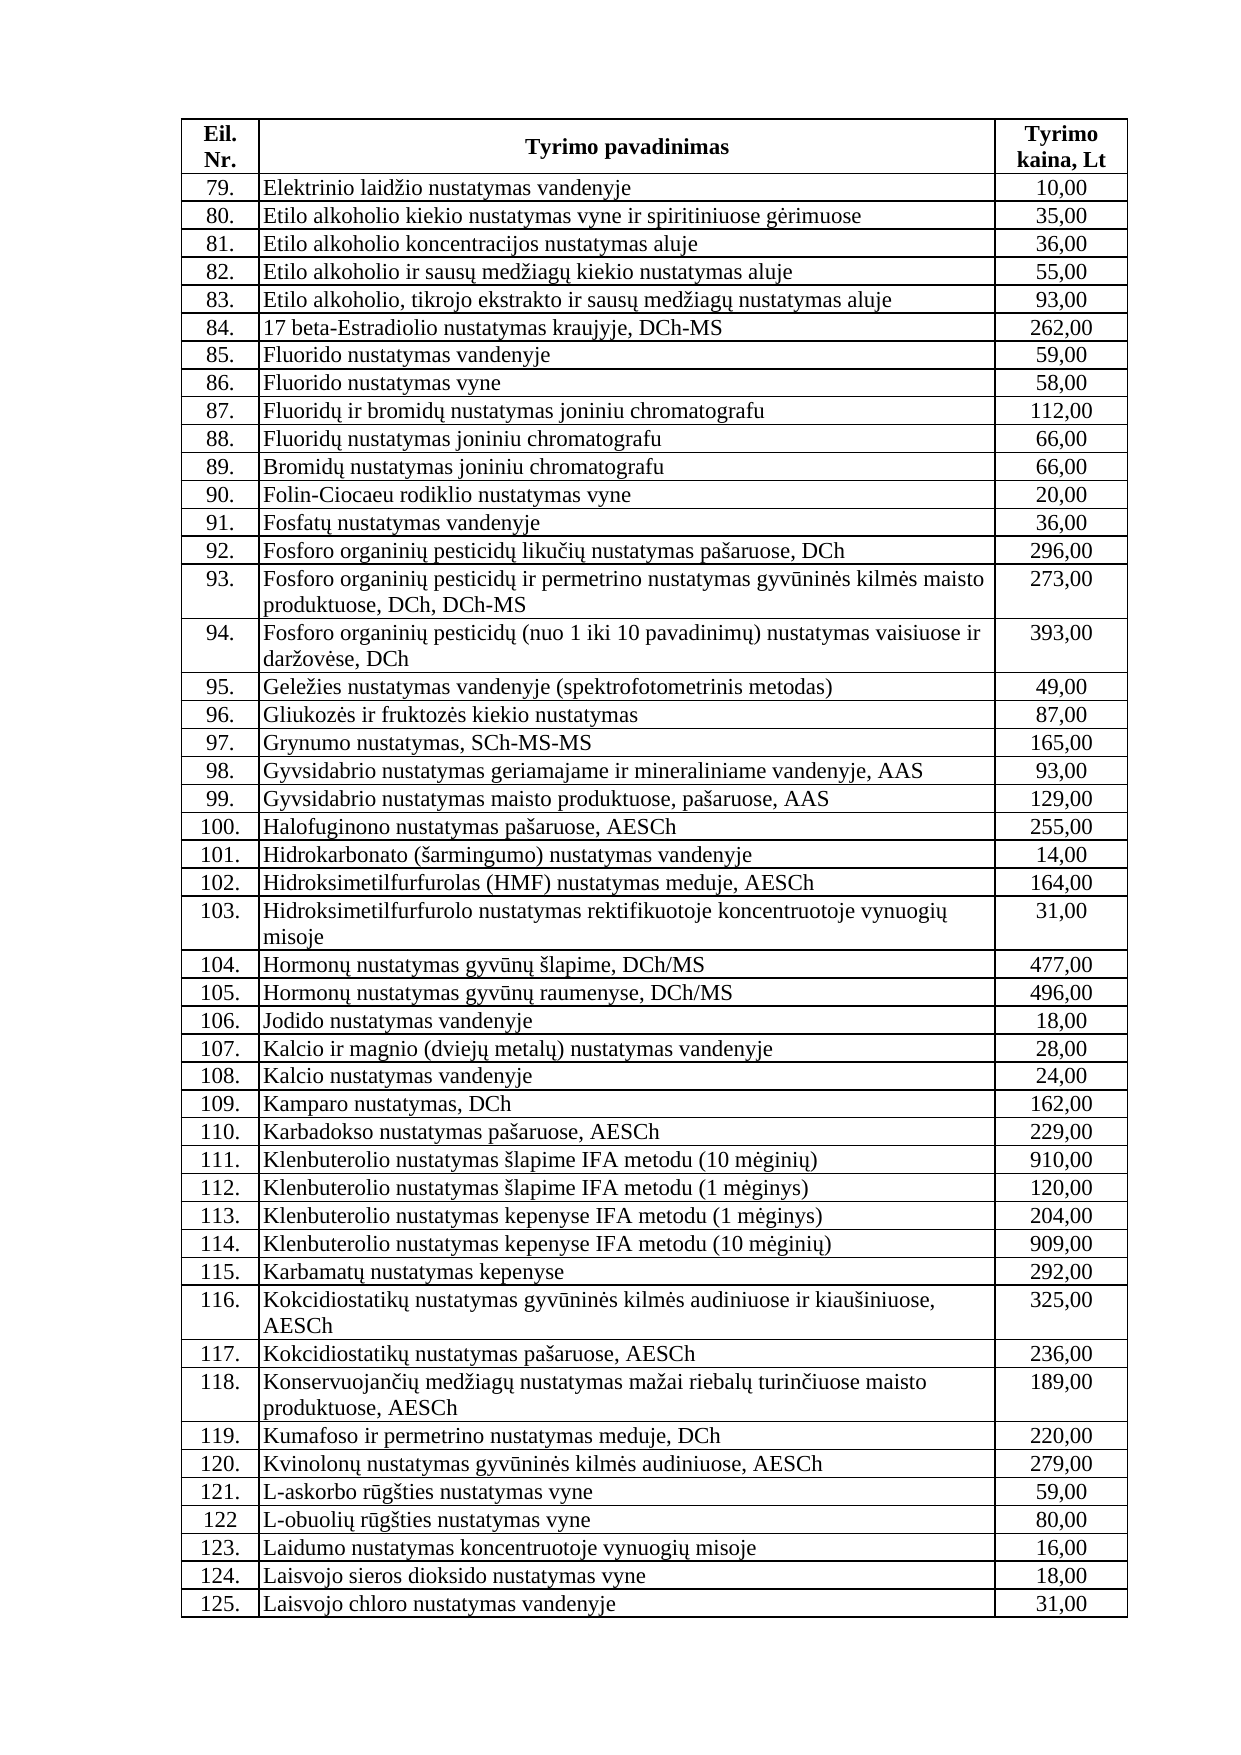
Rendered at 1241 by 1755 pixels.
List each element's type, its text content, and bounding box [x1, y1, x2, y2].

table_cell 97. [254, 729, 258, 756]
table_cell 10,00 [1123, 174, 1127, 200]
table_cell 114. [254, 1230, 258, 1256]
table_cell 110. [182, 1118, 186, 1145]
table_cell 107. [254, 1035, 258, 1061]
table_cell 106. [182, 1007, 186, 1033]
table_cell 102. [182, 869, 186, 895]
table_cell 87,00 [1123, 701, 1127, 728]
table_cell 119. [254, 1422, 258, 1449]
table_cell 119. [182, 1422, 186, 1449]
table_cell 273,00 [996, 565, 1127, 617]
table_cell 108. [182, 1063, 186, 1089]
table_cell 109. [254, 1091, 258, 1117]
table_cell 55,00 [1123, 258, 1127, 284]
table_cell 92. [254, 537, 258, 563]
table_cell 120. [182, 1450, 186, 1477]
table_cell 87. [182, 397, 186, 424]
table_cell 113. [182, 1202, 186, 1228]
table_cell 117. [254, 1340, 258, 1367]
table_cell 100. [182, 813, 186, 839]
table_cell 28,00 [1123, 1035, 1127, 1061]
table_cell 99. [254, 785, 258, 811]
table_cell 80. [182, 202, 186, 228]
table_cell 93,00 [1123, 757, 1127, 783]
table_cell 100. [254, 813, 258, 839]
table_cell 18,00 [1123, 1562, 1127, 1588]
table_cell 96. [254, 701, 258, 728]
table_cell 91. [254, 509, 258, 535]
table_cell 95. [182, 673, 186, 700]
table_cell 110. [254, 1118, 258, 1145]
table_cell 111. [182, 1146, 186, 1173]
table_cell 89. [182, 453, 186, 479]
table_cell 109. [182, 1091, 186, 1117]
table_header Tyrimo pavadinimas [260, 120, 994, 172]
table_cell 16,00 [1123, 1534, 1127, 1560]
table_cell 122 [182, 1506, 186, 1532]
table_cell 79. [254, 174, 258, 200]
table_cell 35,00 [1123, 202, 1127, 228]
table_cell 36,00 [1123, 509, 1127, 535]
table_cell 393,00 [996, 619, 1127, 672]
table_cell 94. [182, 619, 258, 672]
table_cell 113. [254, 1202, 258, 1228]
table_cell 99. [182, 785, 186, 811]
table_cell 93. [182, 565, 258, 617]
table_cell 102. [254, 869, 258, 895]
table_cell 98. [254, 757, 258, 783]
table_cell 325,00 [996, 1286, 1127, 1339]
table_cell 104. [182, 951, 186, 977]
table_cell 88. [182, 425, 186, 452]
table_cell 88. [254, 425, 258, 452]
table_cell 123. [182, 1534, 186, 1560]
table_cell 112. [254, 1174, 258, 1201]
table_cell 83. [254, 286, 258, 312]
table_cell 79. [182, 174, 186, 200]
table_cell 31,00 [996, 897, 1127, 949]
table_cell 106. [254, 1007, 258, 1033]
table_cell 98. [182, 757, 186, 783]
table_cell 66,00 [1123, 425, 1127, 452]
table_cell 84. [254, 314, 258, 340]
table_header Eil. Nr. [254, 120, 258, 172]
table_cell 101. [254, 841, 258, 867]
table_cell 24,00 [1123, 1063, 1127, 1089]
table_cell 83. [182, 286, 186, 312]
table_cell 86. [182, 370, 186, 396]
table_cell 101. [182, 841, 186, 867]
table_cell 90. [182, 481, 186, 507]
table_cell 59,00 [1123, 342, 1127, 368]
table_cell 124. [254, 1562, 258, 1588]
table_cell 89. [254, 453, 258, 479]
table_cell 107. [182, 1035, 186, 1061]
table_cell 81. [182, 230, 186, 256]
table_cell 125. [254, 1590, 258, 1616]
table_cell 115. [254, 1258, 258, 1284]
table_cell 92. [182, 537, 186, 563]
table_cell 93,00 [1123, 286, 1127, 312]
table_cell 120. [254, 1450, 258, 1477]
table_cell 36,00 [1123, 230, 1127, 256]
table_cell 58,00 [1123, 370, 1127, 396]
table_cell 121. [182, 1478, 186, 1504]
table_cell 82. [182, 258, 186, 284]
table_cell 105. [182, 979, 186, 1005]
table_cell 86. [254, 370, 258, 396]
table_cell 114. [182, 1230, 186, 1256]
table_cell 96. [182, 701, 186, 728]
table_cell 112. [182, 1174, 186, 1201]
table_cell 105. [254, 979, 258, 1005]
table_cell 81. [254, 230, 258, 256]
table_cell 116. [182, 1286, 258, 1339]
table_cell 66,00 [1123, 453, 1127, 479]
table_cell 103. [182, 897, 258, 949]
table_cell 84. [182, 314, 186, 340]
table_cell 189,00 [996, 1368, 1127, 1421]
table_cell 80,00 [1123, 1506, 1127, 1532]
table_cell 104. [254, 951, 258, 977]
table_cell 124. [182, 1562, 186, 1588]
table_cell 91. [182, 509, 186, 535]
table_cell 85. [254, 342, 258, 368]
table_cell 97. [182, 729, 186, 756]
table_cell 59,00 [1123, 1478, 1127, 1504]
table_cell 18,00 [1123, 1007, 1127, 1033]
table_cell 87. [254, 397, 258, 424]
table_cell 125. [182, 1590, 186, 1616]
table_cell 118. [182, 1368, 258, 1421]
table_cell 95. [254, 673, 258, 700]
table_cell 14,00 [1123, 841, 1127, 867]
table_cell 82. [254, 258, 258, 284]
table_cell 108. [254, 1063, 258, 1089]
table_cell 117. [182, 1340, 186, 1367]
table_header Eil. Nr. [182, 120, 186, 172]
table_cell 20,00 [1123, 481, 1127, 507]
table_cell 85. [182, 342, 186, 368]
table_cell 49,00 [1123, 673, 1127, 700]
table_cell 90. [254, 481, 258, 507]
table_cell 80. [254, 202, 258, 228]
table_cell 31,00 [1123, 1590, 1127, 1616]
table_cell 111. [254, 1146, 258, 1173]
table_cell 115. [182, 1258, 186, 1284]
table_cell 121. [254, 1478, 258, 1504]
table_cell 123. [254, 1534, 258, 1560]
table_cell 122 [254, 1506, 258, 1532]
